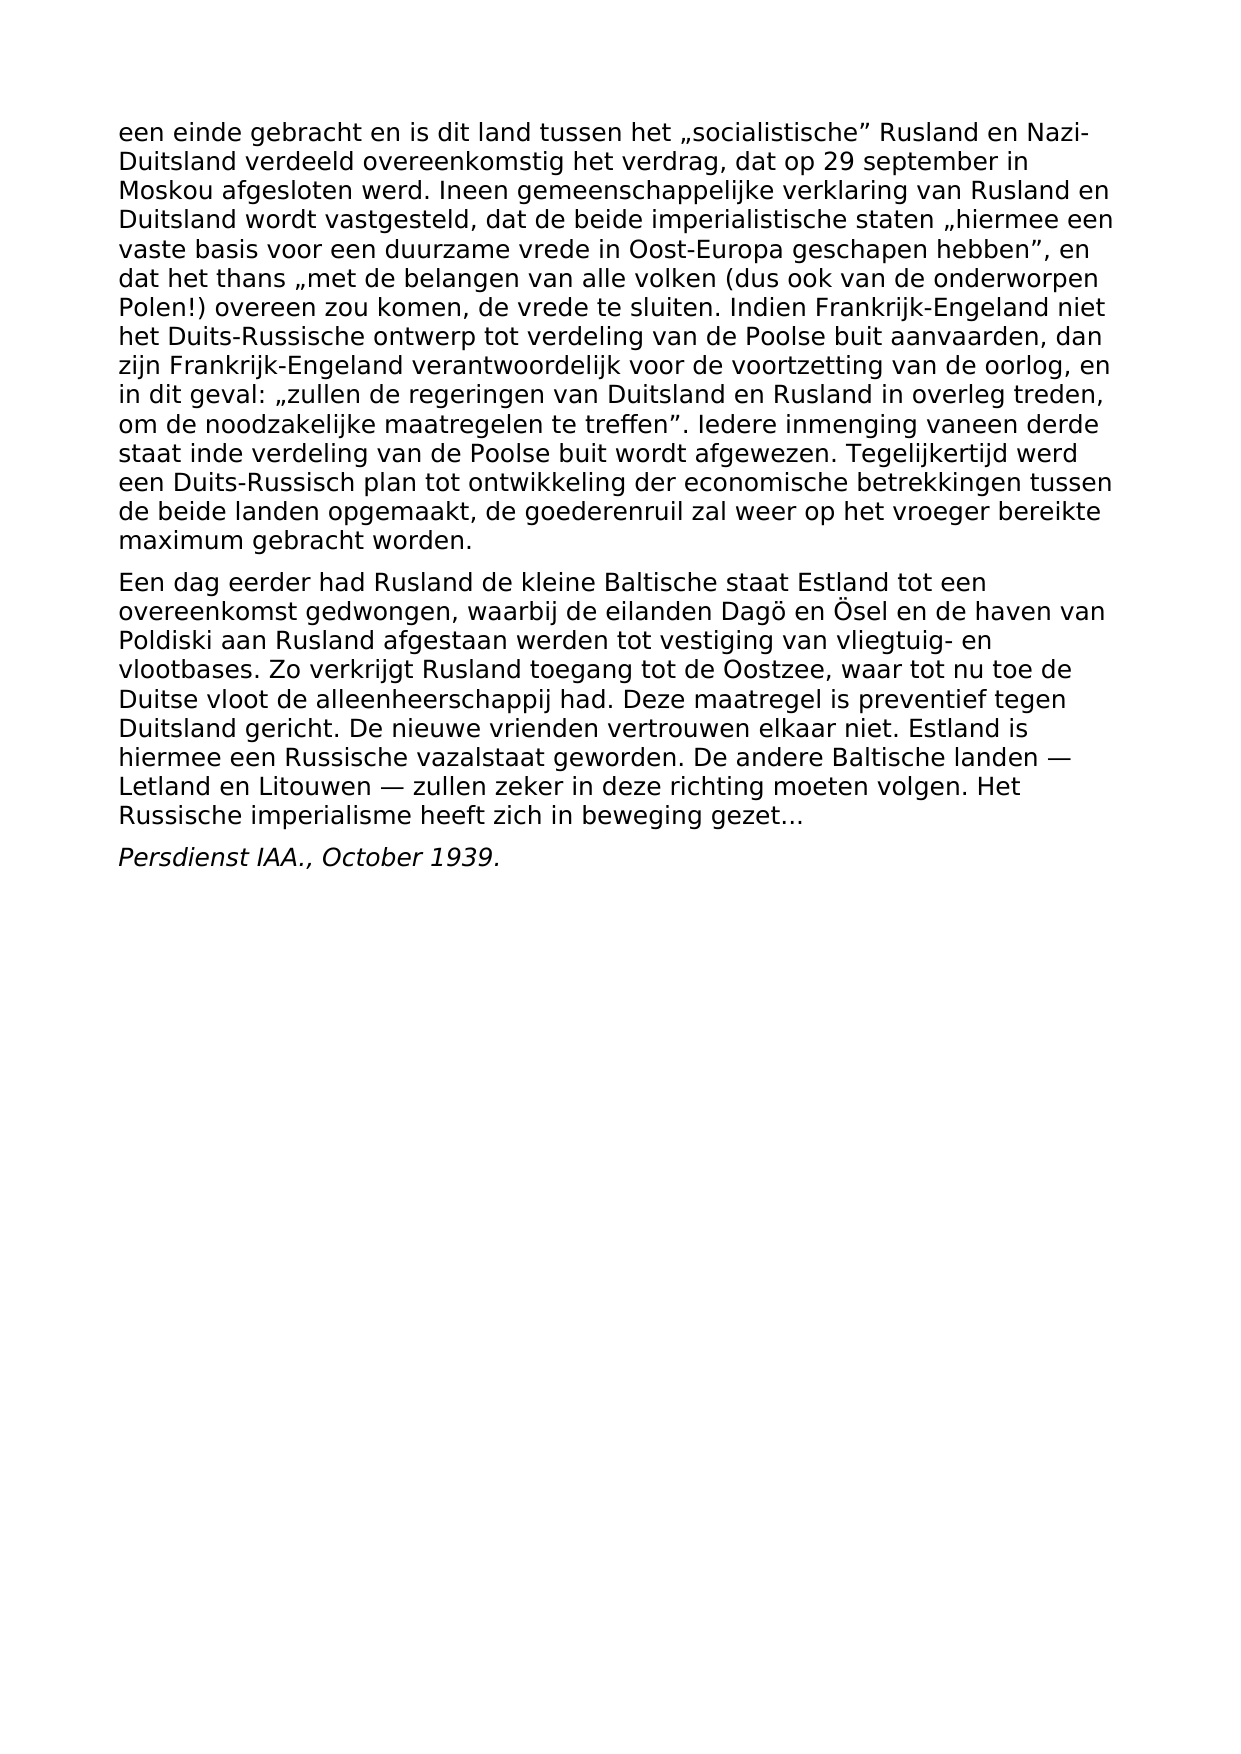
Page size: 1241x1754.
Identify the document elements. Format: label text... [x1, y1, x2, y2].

text Een dag eerder had Rusland de kleine Baltische staat Estland tot een overeenkomst gedwongen, waarbij de eilanden Dagö en Ösel en de haven van Poldiski aan Rusland afgestaan werden tot vestiging van vliegtuig- en vlootbases. Zo verkrijgt Rusland toegang tot de Oostzee, waar tot nu toe de Duitse vloot de alleenheerschappij had. Deze maatregel is preventief tegen Duitsland gericht. De nieuwe vrienden vertrouwen elkaar niet. Estland is hiermee een Russische vazalstaat geworden. De andere Baltische landen — Letland en Litouwen — zullen zeker in deze richting moeten volgen. Het Russische imperialisme heeft zich in beweging gezet... [118, 568, 1122, 831]
text Persdienst IAA., October 1939. [118, 843, 1122, 872]
text een einde gebracht en is dit land tussen het „socialistische” Rusland en Nazi-Duitsland verdeeld overeenkomstig het verdrag, dat op 29 september in Moskou afgesloten werd. Ineen gemeenschappelijke verklaring van Rusland en Duitsland wordt vastgesteld, dat de beide imperialistische staten „hiermee een vaste basis voor een duurzame vrede in Oost-Europa geschapen hebben”, en dat het thans „met de belangen van alle volken (dus ook van de onderworpen Polen!) overeen zou komen, de vrede te sluiten. Indien Frankrijk-Engeland niet het Duits-Russische ontwerp tot verdeling van de Poolse buit aanvaarden, dan zijn Frankrijk-Engeland verantwoordelijk voor de voortzetting van de oorlog, en in dit geval: „zullen de regeringen van Duitsland en Rusland in overleg treden, om de noodzakelijke maatregelen te treffen”. Iedere inmenging vaneen derde staat inde verdeling van de Poolse buit wordt afgewezen. Tegelijkertijd werd een Duits-Russisch plan tot ontwikkeling der economische betrekkingen tussen de beide landen opgemaakt, de goederenruil zal weer op het vroeger bereikte maximum gebracht worden. [118, 118, 1122, 556]
